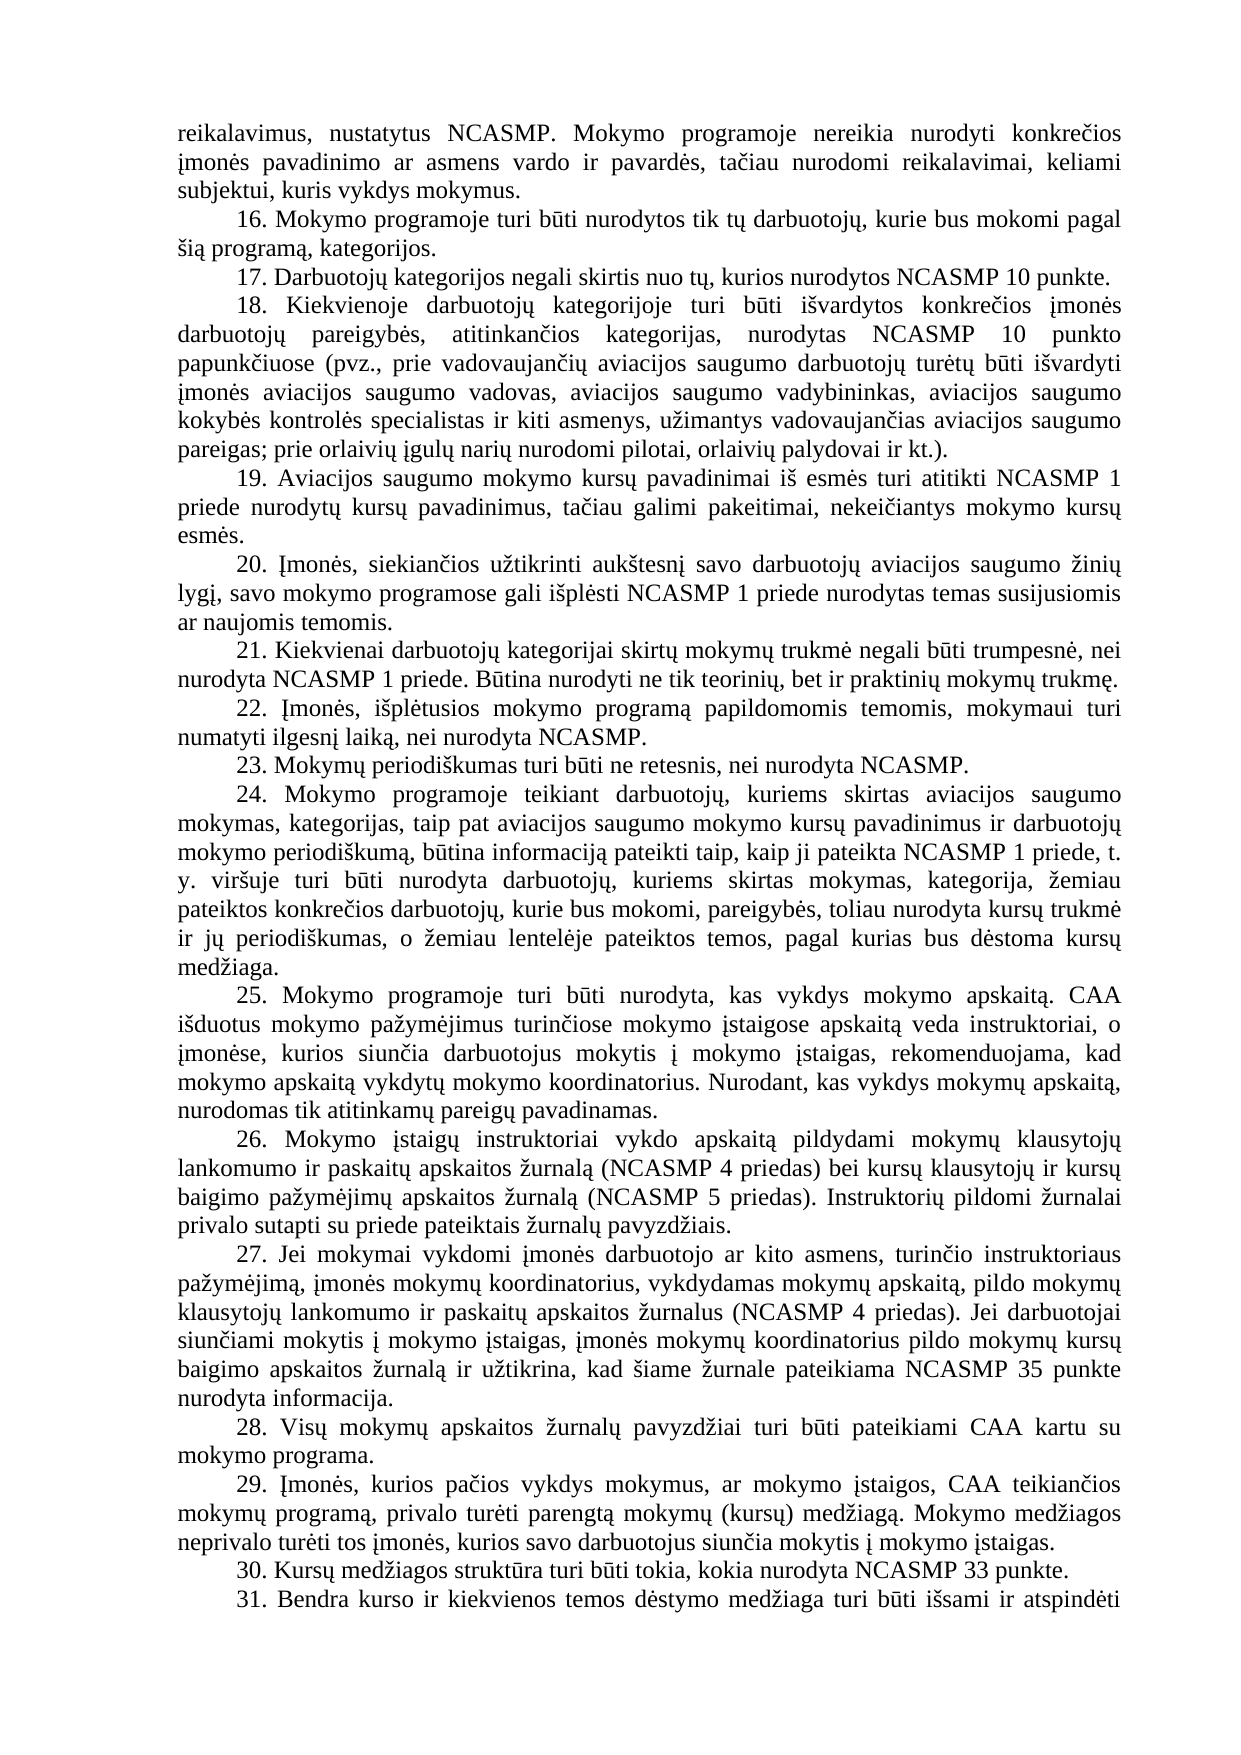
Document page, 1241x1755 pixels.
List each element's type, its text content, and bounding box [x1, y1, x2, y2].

text 19. Aviacijos saugumo mokymo kursų pavadinimai iš esmės turi atitikti NCASMP 1 priede nurodytų kursų pavadinimus, tačiau galimi pakeitimai, nekeičiantys mokymo kursų esmės. [177, 463, 1122, 549]
text 21. Kiekvienai darbuotojų kategorijai skirtų mokymų trukmė negali būti trumpesnė, nei nurodyta NCASMP 1 priede. Būtina nurodyti ne tik teorinių, bet ir praktinių mokymų trukmę. [177, 636, 1122, 693]
text 18. Kiekvienoje darbuotojų kategorijoje turi būti išvardytos konkrečios įmonės darbuotojų pareigybės, atitinkančios kategorijas, nurodytas NCASMP 10 punkto papunkčiuose (pvz., prie vadovaujančių aviacijos saugumo darbuotojų turėtų būti išvardyti įmonės aviacijos saugumo vadovas, aviacijos saugumo vadybininkas, aviacijos saugumo kokybės kontrolės specialistas ir kiti asmenys, užimantys vadovaujančias aviacijos saugumo pareigas; prie orlaivių įgulų narių nurodomi pilotai, orlaivių palydovai ir kt.). [177, 291, 1122, 463]
text 20. Įmonės, siekiančios užtikrinti aukštesnį savo darbuotojų aviacijos saugumo žinių lygį, savo mokymo programose gali išplėsti NCASMP 1 priede nurodytas temas susijusiomis ar naujomis temomis. [177, 549, 1122, 636]
text 30. Kursų medžiagos struktūra turi būti tokia, kokia nurodyta NCASMP 33 punkte. [177, 1556, 1122, 1584]
text 23. Mokymų periodiškumas turi būti ne retesnis, nei nurodyta NCASMP. [177, 751, 1122, 779]
text 28. Visų mokymų apskaitos žurnalų pavyzdžiai turi būti pateikiami CAA kartu su mokymo programa. [177, 1412, 1122, 1469]
text 25. Mokymo programoje turi būti nurodyta, kas vykdys mokymo apskaitą. CAA išduotus mokymo pažymėjimus turinčiose mokymo įstaigose apskaitą veda instruktoriai, o įmonėse, kurios siunčia darbuotojus mokytis į mokymo įstaigas, rekomenduojama, kad mokymo apskaitą vykdytų mokymo koordinatorius. Nurodant, kas vykdys mokymų apskaitą, nurodomas tik atitinkamų pareigų pavadinamas. [177, 981, 1122, 1124]
text 26. Mokymo įstaigų instruktoriai vykdo apskaitą pildydami mokymų klausytojų lankomumo ir paskaitų apskaitos žurnalą (NCASMP 4 priedas) bei kursų klausytojų ir kursų baigimo pažymėjimų apskaitos žurnalą (NCASMP 5 priedas). Instruktorių pildomi žurnalai privalo sutapti su priede pateiktais žurnalų pavyzdžiais. [177, 1124, 1122, 1239]
text 29. Įmonės, kurios pačios vykdys mokymus, ar mokymo įstaigos, CAA teikiančios mokymų programą, privalo turėti parengtą mokymų (kursų) medžiagą. Mokymo medžiagos neprivalo turėti tos įmonės, kurios savo darbuotojus siunčia mokytis į mokymo įstaigas. [177, 1469, 1122, 1556]
text 16. Mokymo programoje turi būti nurodytos tik tų darbuotojų, kurie bus mokomi pagal šią programą, kategorijos. [177, 204, 1122, 262]
text 27. Jei mokymai vykdomi įmonės darbuotojo ar kito asmens, turinčio instruktoriaus pažymėjimą, įmonės mokymų koordinatorius, vykdydamas mokymų apskaitą, pildo mokymų klausytojų lankomumo ir paskaitų apskaitos žurnalus (NCASMP 4 priedas). Jei darbuotojai siunčiami mokytis į mokymo įstaigas, įmonės mokymų koordinatorius pildo mokymų kursų baigimo apskaitos žurnalą ir užtikrina, kad šiame žurnale pateikiama NCASMP 35 punkte nurodyta informacija. [177, 1239, 1122, 1412]
text 24. Mokymo programoje teikiant darbuotojų, kuriems skirtas aviacijos saugumo mokymas, kategorijas, taip pat aviacijos saugumo mokymo kursų pavadinimus ir darbuotojų mokymo periodiškumą, būtina informaciją pateikti taip, kaip ji pateikta NCASMP 1 priede, t. y. viršuje turi būti nurodyta darbuotojų, kuriems skirtas mokymas, kategorija, žemiau pateiktos konkrečios darbuotojų, kurie bus mokomi, pareigybės, toliau nurodyta kursų trukmė ir jų periodiškumas, o žemiau lentelėje pateiktos temos, pagal kurias bus dėstoma kursų medžiaga. [177, 779, 1122, 981]
text 31. Bendra kurso ir kiekvienos temos dėstymo medžiaga turi būti išsami ir atspindėti [177, 1584, 1122, 1613]
text 22. Įmonės, išplėtusios mokymo programą papildomomis temomis, mokymaui turi numatyti ilgesnį laiką, nei nurodyta NCASMP. [177, 693, 1122, 751]
text 17. Darbuotojų kategorijos negali skirtis nuo tų, kurios nurodytos NCASMP 10 punkte. [177, 262, 1122, 291]
text reikalavimus, nustatytus NCASMP. Mokymo programoje nereikia nurodyti konkrečios įmonės pavadinimo ar asmens vardo ir pavardės, tačiau nurodomi reikalavimai, keliami subjektui, kuris vykdys mokymus. [177, 118, 1122, 204]
